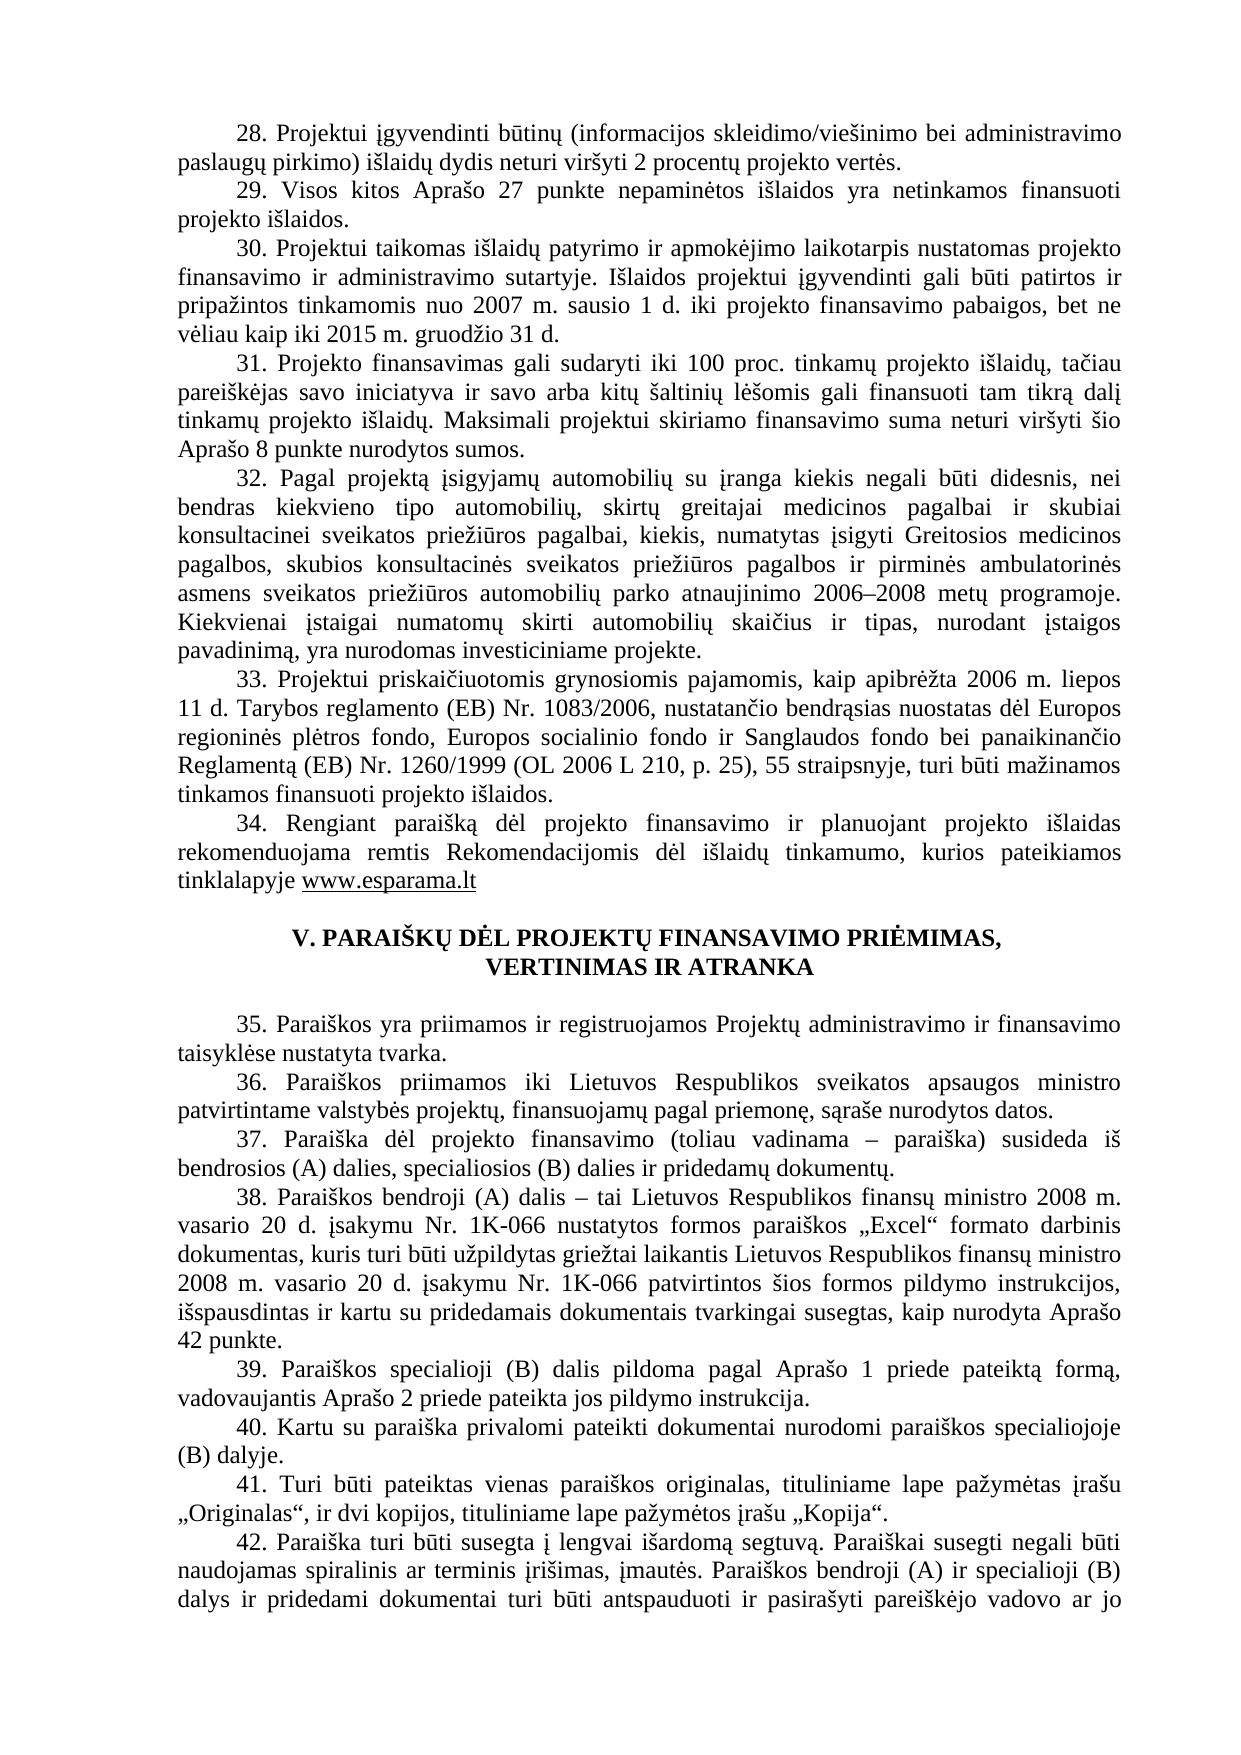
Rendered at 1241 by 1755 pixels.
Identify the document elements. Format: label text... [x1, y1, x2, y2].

text 35. Paraiškos yra priimamos ir registruojamos Projektų administravimo ir finansavimo taisyklėse nustatyta tvarka. [177, 1009, 1122, 1067]
text 41. Turi būti pateiktas vienas paraiškos originalas, tituliniame lape pažymėtas įrašu „Originalas“, ir dvi kopijos, tituliniame lape pažymėtos įrašu „Kopija“. [177, 1469, 1122, 1527]
text 39. Paraiškos specialioji (B) dalis pildoma pagal Aprašo 1 priede pateiktą formą, vadovaujantis Aprašo 2 priede pateikta jos pildymo instrukcija. [177, 1354, 1122, 1412]
text V. PARAIŠKŲ DĖL PROJEKTŲ FINANSAVIMO PRIĖMIMAS, VERTINIMAS IR ATRANKA [177, 923, 1122, 981]
text 40. Kartu su paraiška privalomi pateikti dokumentai nurodomi paraiškos specialiojoje (B) dalyje. [177, 1412, 1122, 1469]
text 38. Paraiškos bendroji (A) dalis – tai Lietuvos Respublikos finansų ministro 2008 m. vasario 20 d. įsakymu Nr. 1K-066 nustatytos formos paraiškos „Excel“ formato darbinis dokumentas, kuris turi būti užpildytas griežtai laikantis Lietuvos Respublikos finansų ministro 2008 m. vasario 20 d. įsakymu Nr. 1K-066 patvirtintos šios formos pildymo instrukcijos, išspausdintas ir kartu su pridedamais dokumentais tvarkingai susegtas, kaip nurodyta Aprašo 42 punkte. [177, 1182, 1122, 1354]
text 29. Visos kitos Aprašo 27 punkte nepaminėtos išlaidos yra netinkamos finansuoti projekto išlaidos. [177, 176, 1122, 233]
text 37. Paraiška dėl projekto finansavimo (toliau vadinama – paraiška) susideda iš bendrosios (A) dalies, specialiosios (B) dalies ir pridedamų dokumentų. [177, 1124, 1122, 1182]
text 28. Projektui įgyvendinti būtinų (informacijos skleidimo/viešinimo bei administravimo paslaugų pirkimo) išlaidų dydis neturi viršyti 2 procentų projekto vertės. [177, 118, 1122, 176]
text 30. Projektui taikomas išlaidų patyrimo ir apmokėjimo laikotarpis nustatomas projekto finansavimo ir administravimo sutartyje. Išlaidos projektui įgyvendinti gali būti patirtos ir pripažintos tinkamomis nuo 2007 m. sausio 1 d. iki projekto finansavimo pabaigos, bet ne vėliau kaip iki 2015 m. gruodžio 31 d. [177, 233, 1122, 348]
text 31. Projekto finansavimas gali sudaryti iki 100 proc. tinkamų projekto išlaidų, tačiau pareiškėjas savo iniciatyva ir savo arba kitų šaltinių lėšomis gali finansuoti tam tikrą dalį tinkamų projekto išlaidų. Maksimali projektui skiriamo finansavimo suma neturi viršyti šio Aprašo 8 punkte nurodytos sumos. [177, 348, 1122, 463]
text 42. Paraiška turi būti susegta į lengvai išardomą segtuvą. Paraiškai susegti negali būti naudojamas spiralinis ar terminis įrišimas, įmautės. Paraiškos bendroji (A) ir specialioji (B) dalys ir pridedami dokumentai turi būti antspauduoti ir pasirašyti pareiškėjo vadovo ar jo [177, 1527, 1122, 1613]
text 34. Rengiant paraišką dėl projekto finansavimo ir planuojant projekto išlaidas rekomenduojama remtis Rekomendacijomis dėl išlaidų tinkamumo, kurios pateikiamos tinklalapyje www.esparama.lt [177, 808, 1122, 894]
text 32. Pagal projektą įsigyjamų automobilių su įranga kiekis negali būti didesnis, nei bendras kiekvieno tipo automobilių, skirtų greitajai medicinos pagalbai ir skubiai konsultacinei sveikatos priežiūros pagalbai, kiekis, numatytas įsigyti Greitosios medicinos pagalbos, skubios konsultacinės sveikatos priežiūros pagalbos ir pirminės ambulatorinės asmens sveikatos priežiūros automobilių parko atnaujinimo 2006–2008 metų programoje. Kiekvienai įstaigai numatomų skirti automobilių skaičius ir tipas, nurodant įstaigos pavadinimą, yra nurodomas investiciniame projekte. [177, 463, 1122, 664]
text 33. Projektui priskaičiuotomis grynosiomis pajamomis, kaip apibrėžta 2006 m. liepos 11 d. Tarybos reglamento (EB) Nr. 1083/2006, nustatančio bendrąsias nuostatas dėl Europos regioninės plėtros fondo, Europos socialinio fondo ir Sanglaudos fondo bei panaikinančio Reglamentą (EB) Nr. 1260/1999 (OL 2006 L 210, p. 25), 55 straipsnyje, turi būti mažinamos tinkamos finansuoti projekto išlaidos. [177, 664, 1122, 808]
text 36. Paraiškos priimamos iki Lietuvos Respublikos sveikatos apsaugos ministro patvirtintame valstybės projektų, finansuojamų pagal priemonę, sąraše nurodytos datos. [177, 1067, 1122, 1124]
